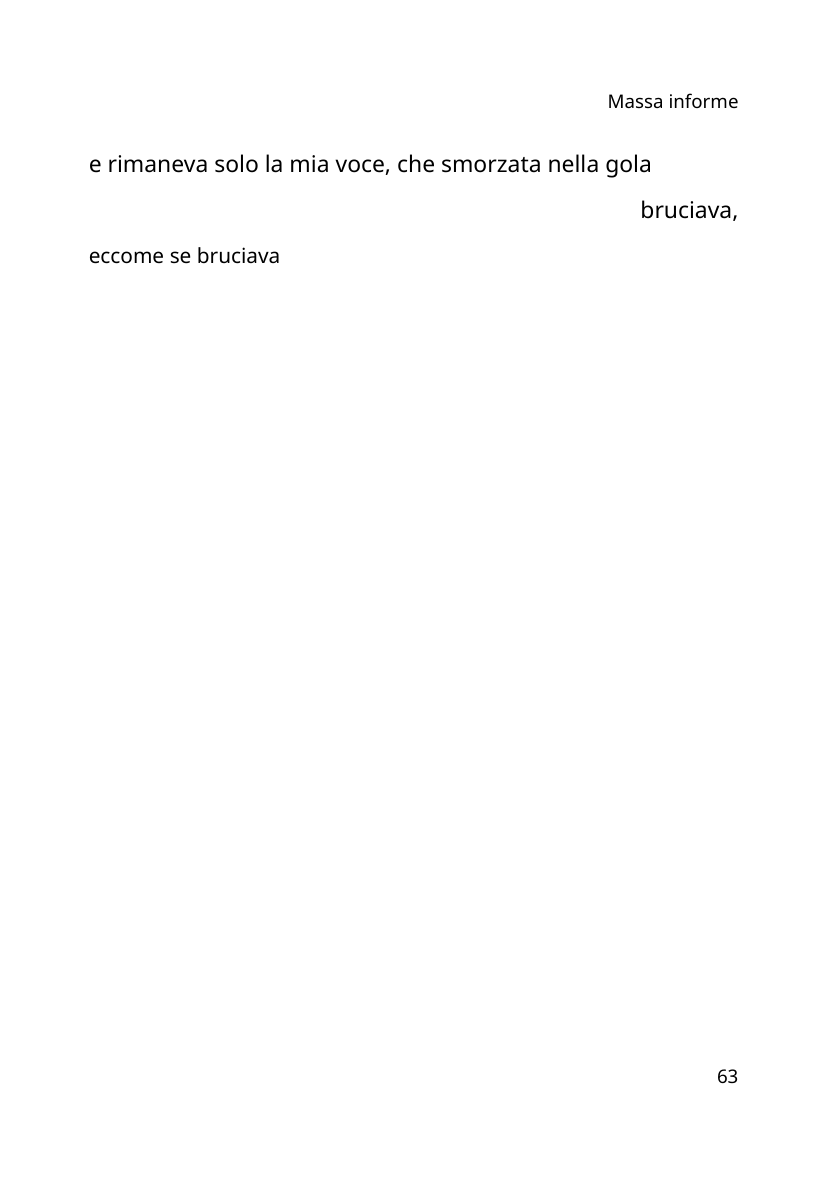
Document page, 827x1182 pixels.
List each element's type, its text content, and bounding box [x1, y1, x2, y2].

text e rimaneva solo la mia voce, che smorzata nella gola [88, 147, 738, 179]
text eccome se bruciava [88, 241, 738, 270]
text bruciava, [88, 194, 738, 226]
